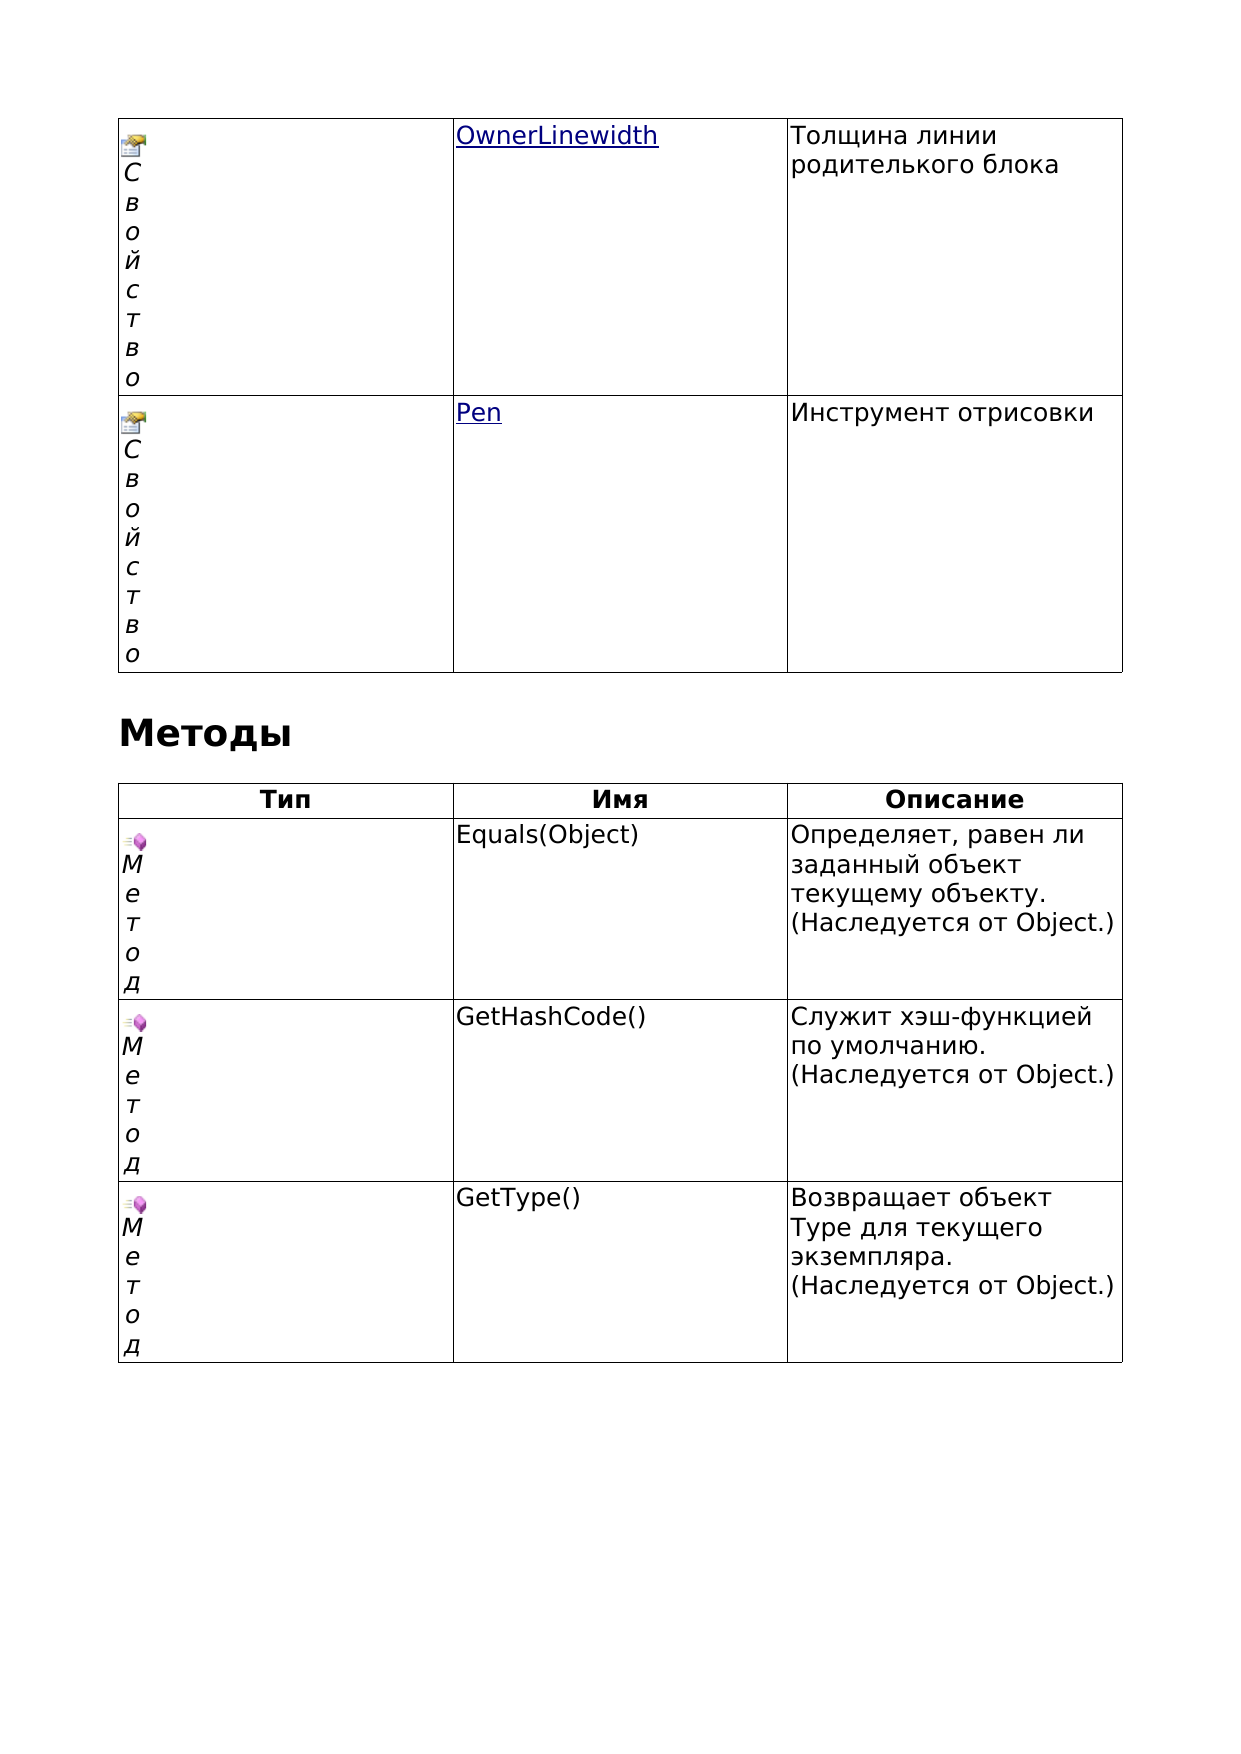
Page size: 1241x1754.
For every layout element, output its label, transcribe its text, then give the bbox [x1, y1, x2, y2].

table_header Описание [788, 784, 1122, 818]
table_cell Служит хэш-функцией по умолчанию. (Наследуется от Object.) [788, 1000, 1122, 1181]
table_header Имя [454, 784, 787, 818]
table_cell [119, 1000, 453, 1181]
table_cell GetHashCode() [454, 1000, 787, 1181]
table_header Тип [119, 784, 453, 818]
table_cell Pen [454, 396, 787, 672]
picture [121, 133, 147, 159]
table_cell Возвращает объект Type для текущего экземпляра. (Наследуется от Object.) [788, 1182, 1122, 1362]
table_cell Equals(Object) [454, 819, 787, 999]
picture [121, 1196, 147, 1214]
subtitle Методы [118, 712, 1122, 755]
table_cell Толщина линии родителького блока [788, 119, 1122, 395]
picture [121, 833, 147, 851]
picture [121, 1014, 147, 1032]
table_cell Определяет, равен ли заданный объект текущему объекту. (Наследуется от Object.) [788, 819, 1122, 999]
table_cell Инструмент отрисовки [788, 396, 1122, 672]
table_cell [119, 119, 453, 395]
picture [121, 410, 147, 436]
table_cell [119, 819, 453, 999]
table_cell OwnerLinewidth [454, 119, 787, 395]
table_cell [119, 1182, 453, 1362]
table_cell GetType() [454, 1182, 787, 1362]
table_cell [119, 396, 453, 672]
